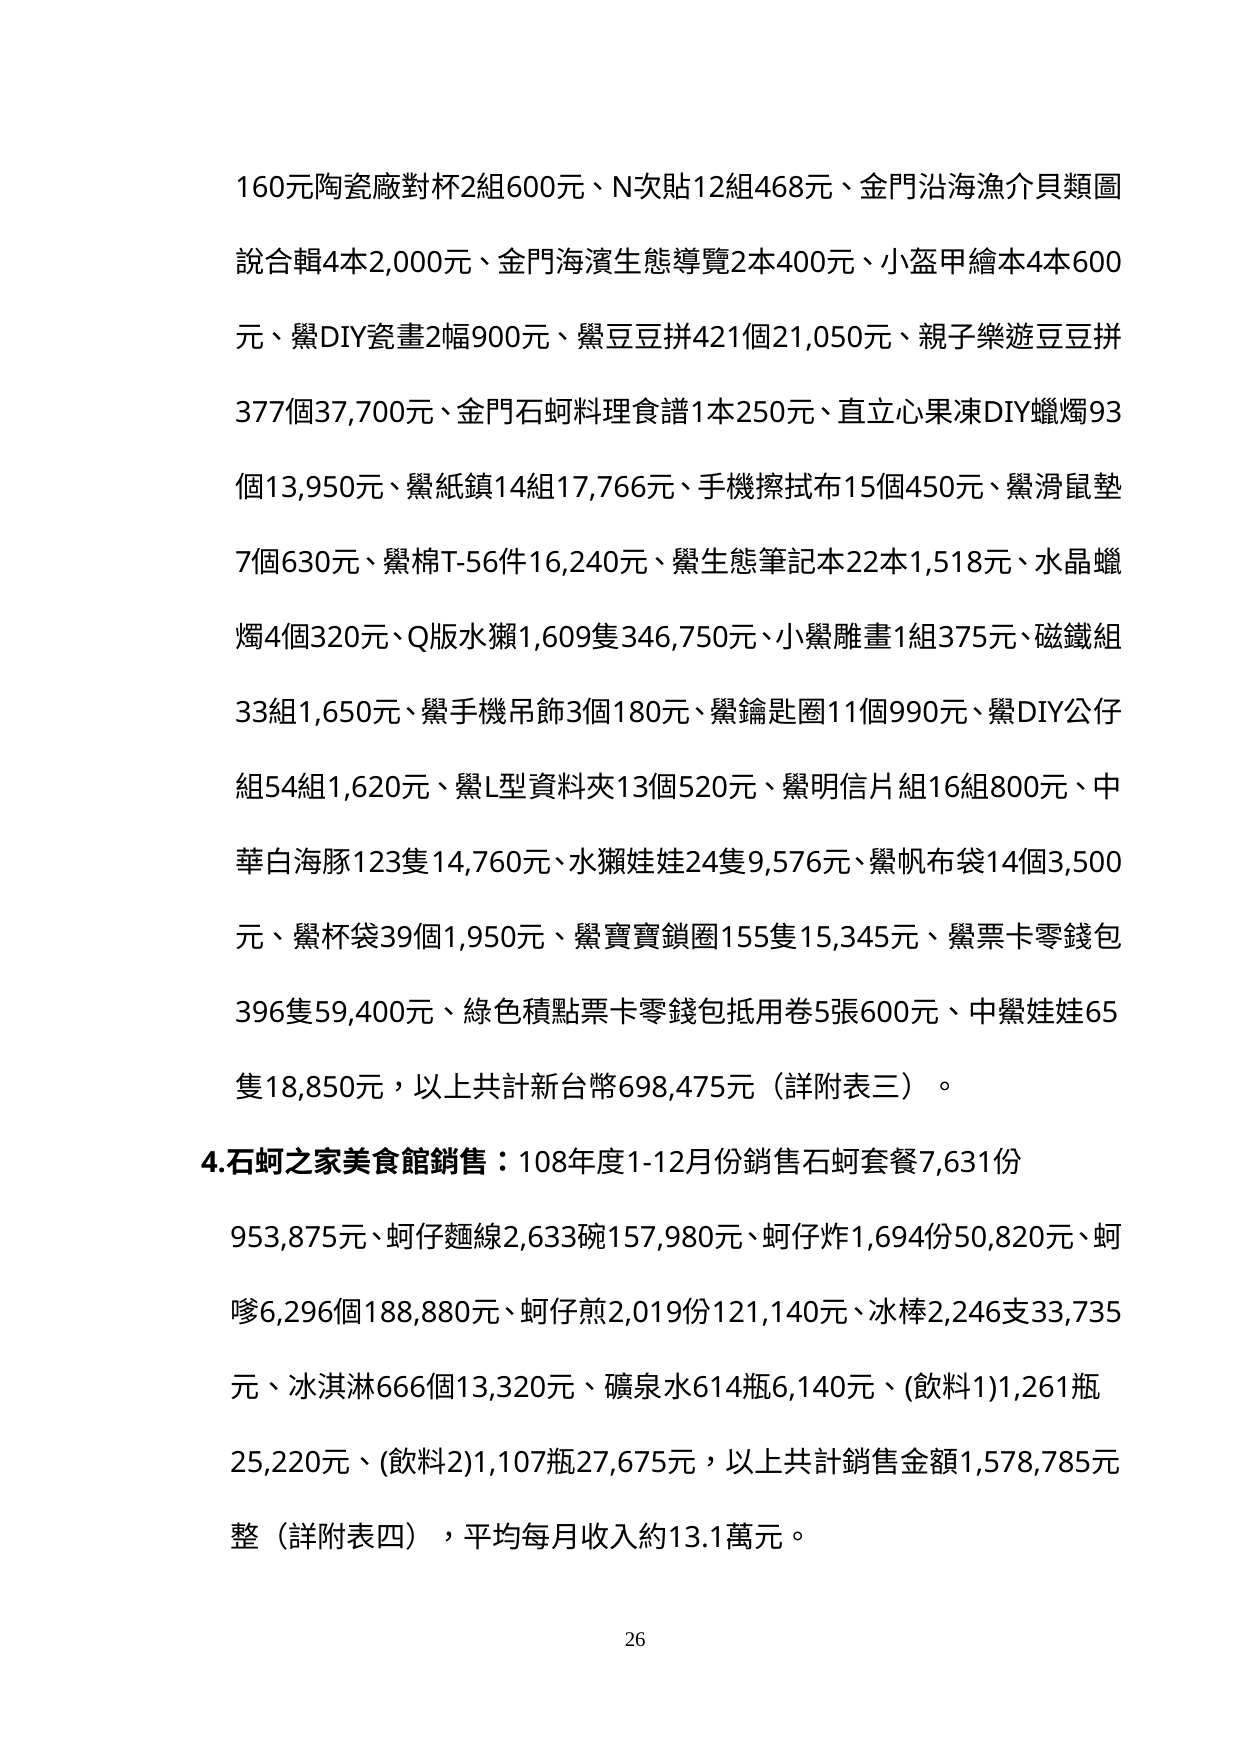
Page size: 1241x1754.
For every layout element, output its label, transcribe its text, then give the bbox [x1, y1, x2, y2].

text 4.石蚵之家美食館銷售：108年度1-12月份銷售石蚵套餐7,631份953,875元、蚵仔麵線2,633碗157,980元、蚵仔炸1,694份50,820元、蚵嗲6,296個188,880元、蚵仔煎2,019份121,140元、冰棒2,246支33,735元、冰淇淋666個13,320元、礦泉水614瓶6,140元、(飲料1)1,261瓶25,220元、(飲料2)1,107瓶27,675元，以上共計銷售金額1,578,785元整（詳附表四），平均每月收入約13.1萬元。 [201, 1122, 1122, 1572]
text 3.文創商品銷售：大鱟側背包33個6,567元、小鱟側背包102個12,240元、小鱟玩偶180對45,000元、小鱟玩偶1隻100元、鱟絨毛玩偶28對21,840元、水獺毛巾57條8,550元、鱟造型鑰匙圈70個6,930元、鱟鑰匙圈5個500元、樂遊金門2片400元、鱟咖啡杯28個4,480元、鱟磁杯1組160元陶瓷廠對杯2組600元、N次貼12組468元、金門沿海漁介貝類圖說合輯4本2,000元、金門海濱生態導覽2本400元、小盔甲繪本4本600元、鱟DIY瓷畫2幅900元、鱟豆豆拼421個21,050元、親子樂遊豆豆拼377個37,700元、金門石蚵料理食譜1本250元、直立心果凍DIY蠟燭93個13,950元、鱟紙鎮14組17,766元、手機擦拭布15個450元、鱟滑鼠墊7個630元、鱟棉T-56件16,240元、鱟生態筆記本22本1,518元、水晶蠟燭4個320元、Q版水獺1,609隻346,750元、小鱟雕畫1組375元、磁鐵組33組1,650元、鱟手機吊飾3個180元、鱟鑰匙圈11個990元、鱟DIY公仔組54組1,620元、鱟L型資料夾13個520元、鱟明信片組16組800元、中華白海豚123隻14,760元、水獺娃娃24隻9,576元、鱟帆布袋14個3,500元、鱟杯袋39個1,950元、鱟寶寶鎖圈155隻15,345元、鱟票卡零錢包396隻59,400元、綠色積點票卡零錢包抵用卷5張600元、中鱟娃娃65隻18,850元，以上共計新台幣698,475元（詳附表三）。 [206, 147, 1122, 1122]
